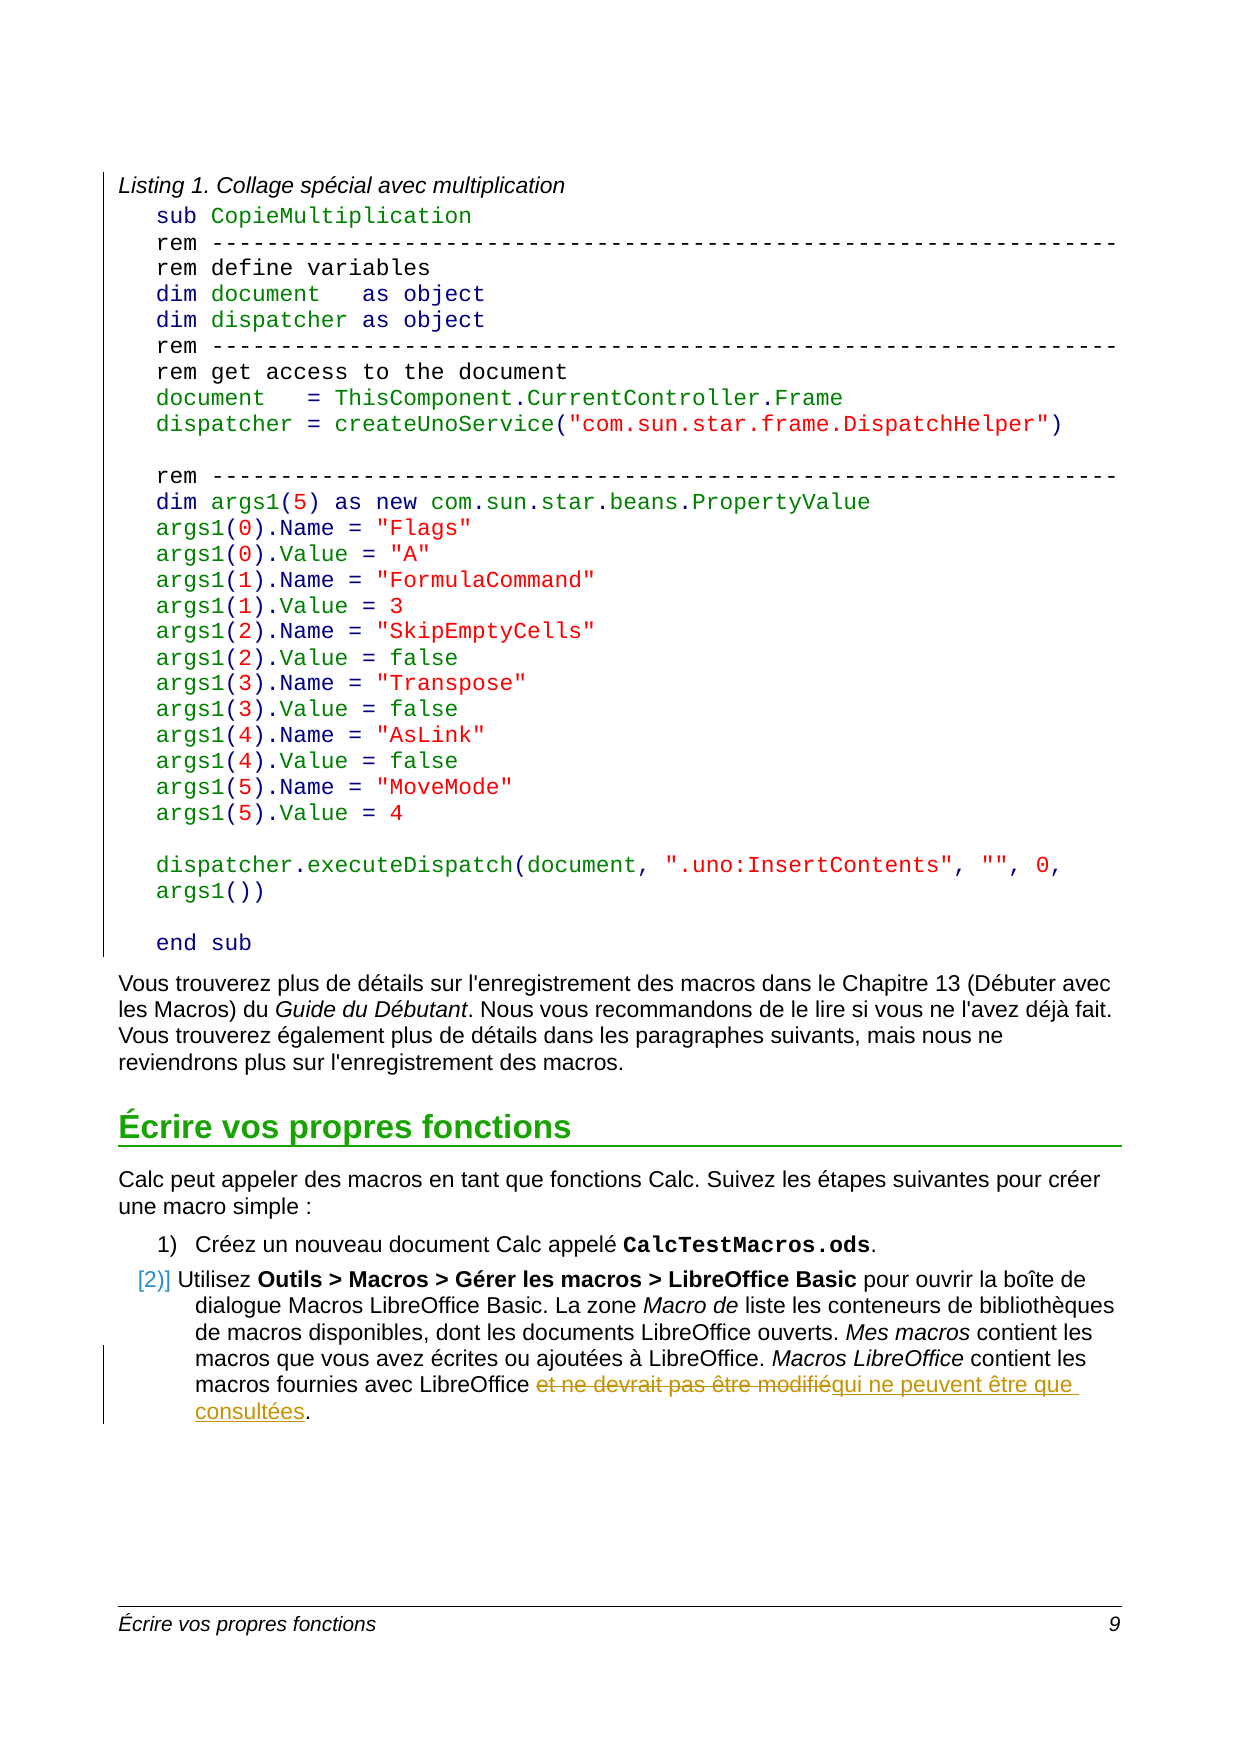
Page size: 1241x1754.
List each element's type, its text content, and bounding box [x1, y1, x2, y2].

text args1(4).Value = false [156, 749, 1127, 776]
text args1(5).Name = "MoveMode" [156, 776, 1127, 801]
text end sub [156, 931, 1127, 957]
text rem ------------------------------------------------------------------ [156, 334, 1127, 361]
text args1(3).Value = false [156, 698, 1127, 724]
text args1(5).Value = 4 [156, 801, 1127, 827]
text dim args1(5) as new com.sun.star.beans.PropertyValue [156, 490, 1127, 516]
text Listing 1. Collage spécial avec multiplication [118, 172, 1127, 199]
text args1(4).Name = "AsLink" [156, 724, 1127, 749]
subtitle Écrire vos propres fonctions [118, 1107, 1122, 1145]
text Calc peut appeler des macros en tant que fonctions Calc. Suivez les étapes suivantes pour créer une macro simple : [118, 1166, 1122, 1219]
text args1(0).Value = "A" [156, 542, 1127, 568]
text args1(1).Name = "FormulaCommand" [156, 568, 1127, 594]
text dim dispatcher as object [156, 309, 1127, 334]
list Créez un nouveau document Calc appelé CalcTestMacros.ods. [177, 1231, 1122, 1260]
text dispatcher.executeDispatch(document, ".uno:InsertContents", "", 0, args1()) [156, 853, 1127, 905]
text rem get access to the document [156, 361, 1127, 386]
text dim document as object [156, 283, 1127, 309]
text args1(2).Value = false [156, 646, 1127, 672]
text rem ------------------------------------------------------------------ [156, 464, 1127, 490]
text args1(0).Name = "Flags" [156, 516, 1127, 542]
text sub CopieMultiplication [156, 205, 1127, 231]
text dispatcher = createUnoService("com.sun.star.frame.DispatchHelper") [156, 412, 1127, 438]
list Utilisez Outils > Macros > Gérer les macros > LibreOffice Basic pour ouvrir la boîte de dialogue Macros LibreOffice Basic. La zone Macro de liste les conteneurs de bibliothèques de macros disponibles, dont les documents LibreOffice ouverts. Mes macros contient les macros que vous avez écrites ou ajoutées à LibreOffice. Macros LibreOffice contient les macros fournies avec LibreOffice qui ne peuvent être que consultées. [177, 1266, 1122, 1424]
text args1(3).Name = "Transpose" [156, 672, 1127, 698]
text document = ThisComponent.CurrentController.Frame [156, 386, 1127, 412]
text args1(2).Name = "SkipEmptyCells" [156, 620, 1127, 646]
text rem ------------------------------------------------------------------ [156, 231, 1127, 257]
text Vous trouverez plus de détails sur l'enregistrement des macros dans le Chapitre 13 (Débuter avec les Macros) du Guide du Débutant. Nous vous recommandons de le lire si vous ne l'avez déjà fait. Vous trouverez également plus de détails dans les paragraphes suivants, mais nous ne reviendrons plus sur l'enregistrement des macros. [118, 969, 1122, 1075]
text rem define variables [156, 257, 1127, 283]
text args1(1).Value = 3 [156, 594, 1127, 620]
